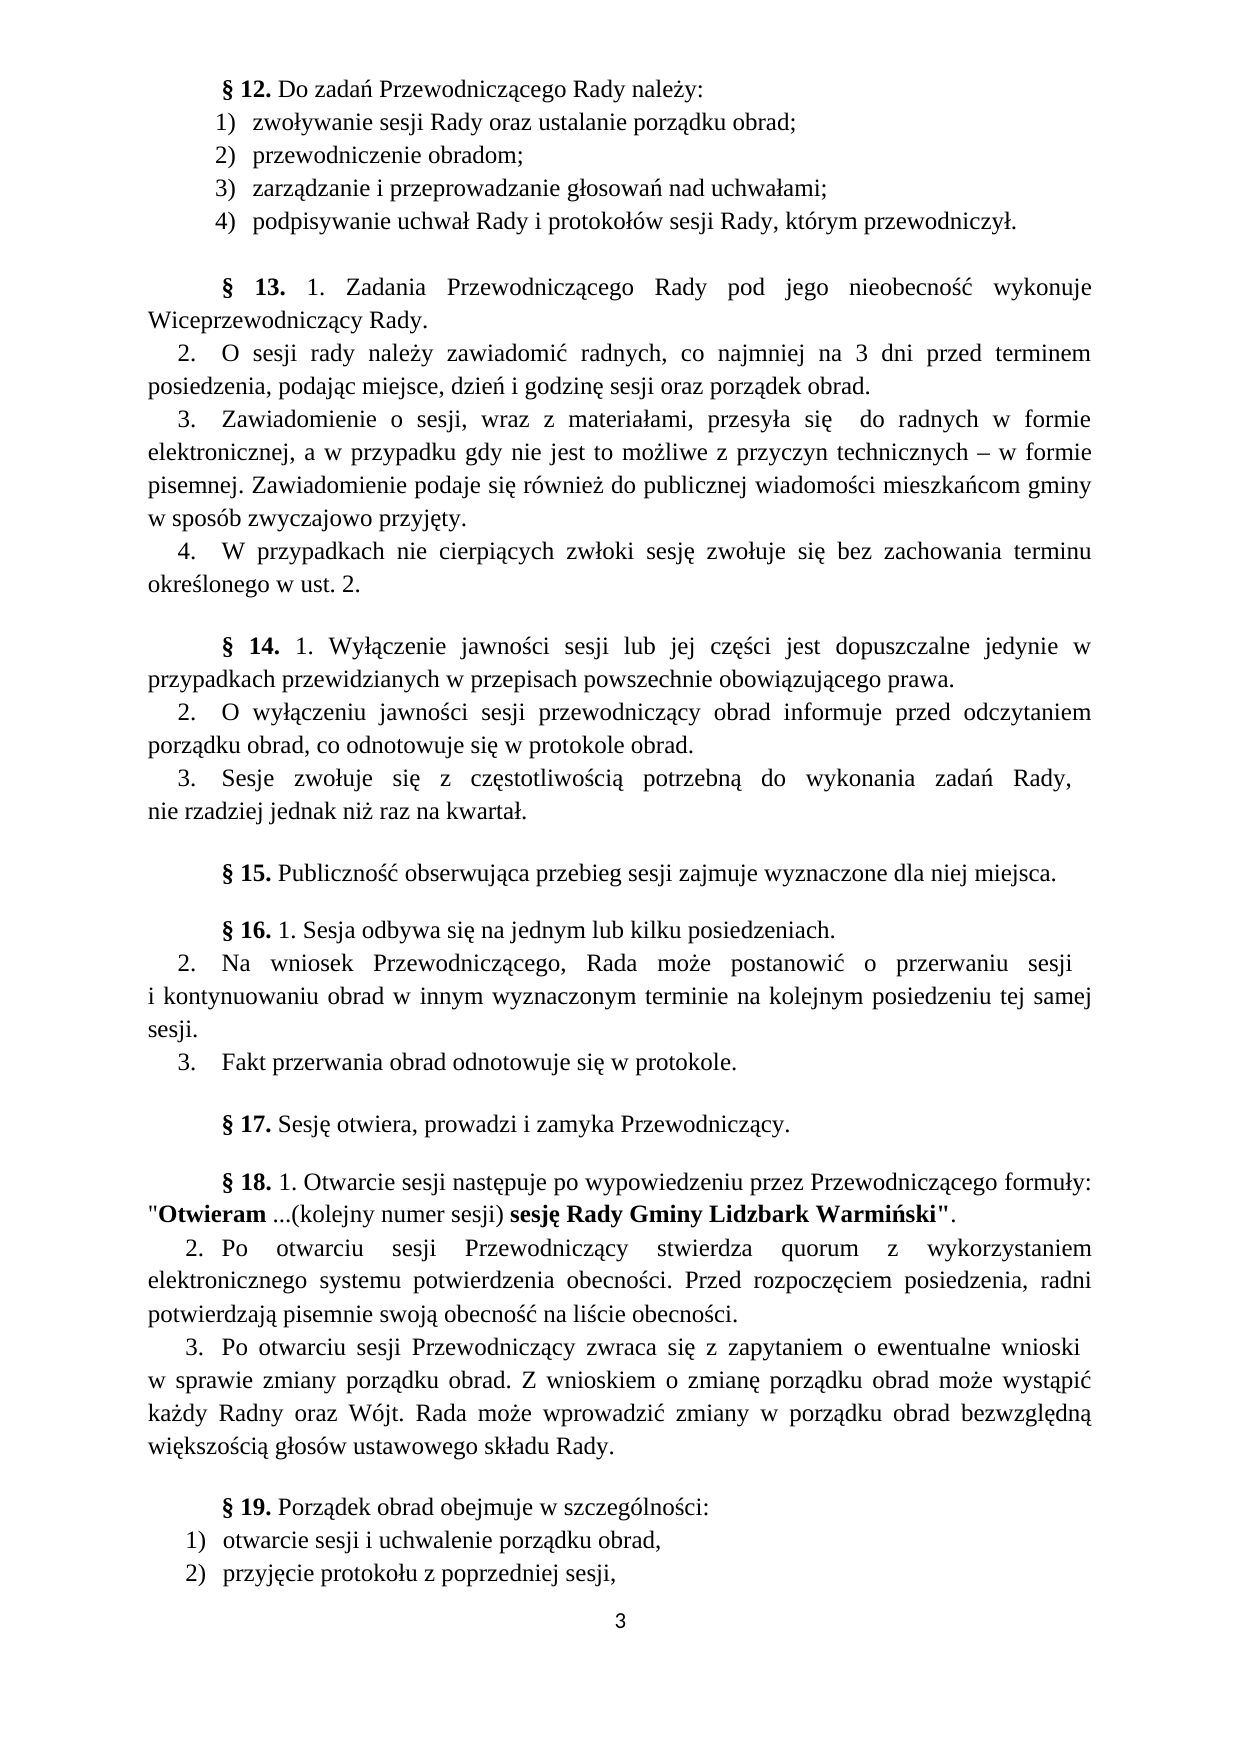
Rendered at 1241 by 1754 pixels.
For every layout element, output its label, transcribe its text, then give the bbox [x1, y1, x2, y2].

list W przypadkach nie cierpiących zwłoki sesję zwołuje się bez zachowania terminu określonego w ust. 2. [148, 536, 1093, 598]
list O wyłączeniu jawności sesji przewodniczący obrad informuje przed odczytaniem porządku obrad, co odnotowuje się w protokole obrad. [148, 697, 1093, 759]
text § 19. Porządek obrad obejmuje w szczególności: [148, 1492, 1093, 1521]
list przewodniczenie obradom; [215, 140, 1093, 168]
list Po otwarciu sesji Przewodniczący zwraca się z zapytaniem o ewentualne wnioski w sprawie zmiany porządku obrad. Z wnioskiem o zmianę porządku obrad może wystąpić każdy Radny oraz Wójt. Rada może wprowadzić zmiany w porządku obrad bezwzględną większością głosów ustawowego składu Rady. [148, 1332, 1093, 1459]
text § 15. Publiczność obserwująca przebieg sesji zajmuje wyznaczone dla niej miejsca. [148, 858, 1093, 886]
text § 14. 1. Wyłączenie jawności sesji lub jej części jest dopuszczalne jedynie w przypadkach przewidzianych w przepisach powszechnie obowiązującego prawa. [148, 631, 1093, 693]
list Fakt przerwania obrad odnotowuje się w protokole. [148, 1047, 1093, 1076]
text § 12. Do zadań Przewodniczącego Rady należy: [148, 74, 1093, 102]
list Zawiadomienie o sesji, wraz z materiałami, przesyła się do radnych w formie elektronicznej, a w przypadku gdy nie jest to możliwe z przyczyn technicznych – w formie pisemnej. Zawiadomienie podaje się również do publicznej wiadomości mieszkańcom gminy w sposób zwyczajowo przyjęty. [148, 404, 1093, 532]
list zwoływanie sesji Rady oraz ustalanie porządku obrad; [215, 107, 1093, 136]
list Na wniosek Przewodniczącego, Rada może postanowić o przerwaniu sesji i kontynuowaniu obrad w innym wyznaczonym terminie na kolejnym posiedzeniu tej samej sesji. [148, 948, 1093, 1043]
list zarządzanie i przeprowadzanie głosowań nad uchwałami; [215, 173, 1093, 202]
text § 17. Sesję otwiera, prowadzi i zamyka Przewodniczący. [148, 1109, 1093, 1138]
text § 13. 1. Zadania Przewodniczącego Rady pod jego nieobecność wykonuje Wiceprzewodniczący Rady. [148, 272, 1093, 334]
list podpisywanie uchwał Rady i protokołów sesji Rady, którym przewodniczył. [215, 206, 1093, 234]
list otwarcie sesji i uchwalenie porządku obrad, [185, 1526, 1093, 1554]
list O sesji rady należy zawiadomić radnych, co najmniej na 3 dni przed terminem posiedzenia, podając miejsce, dzień i godzinę sesji oraz porządek obrad. [148, 338, 1093, 400]
text § 18. 1. Otwarcie sesji następuje po wypowiedzeniu przez Przewodniczącego formuły: "Otwieram ...(kolejny numer sesji) sesję Rady Gminy Lidzbark Warmiński". [148, 1167, 1093, 1228]
list przyjęcie protokołu z poprzedniej sesji, [185, 1558, 1093, 1587]
list Po otwarciu sesji Przewodniczący stwierdza quorum z wykorzystaniem elektronicznego systemu potwierdzenia obecności. Przed rozpoczęciem posiedzenia, radni potwierdzają pisemnie swoją obecność na liście obecności. [148, 1233, 1093, 1327]
list Sesje zwołuje się z częstotliwością potrzebną do wykonania zadań Rady, nie rzadziej jednak niż raz na kwartał. [148, 763, 1093, 825]
text § 16. 1. Sesja odbywa się na jednym lub kilku posiedzeniach. [148, 915, 1093, 944]
